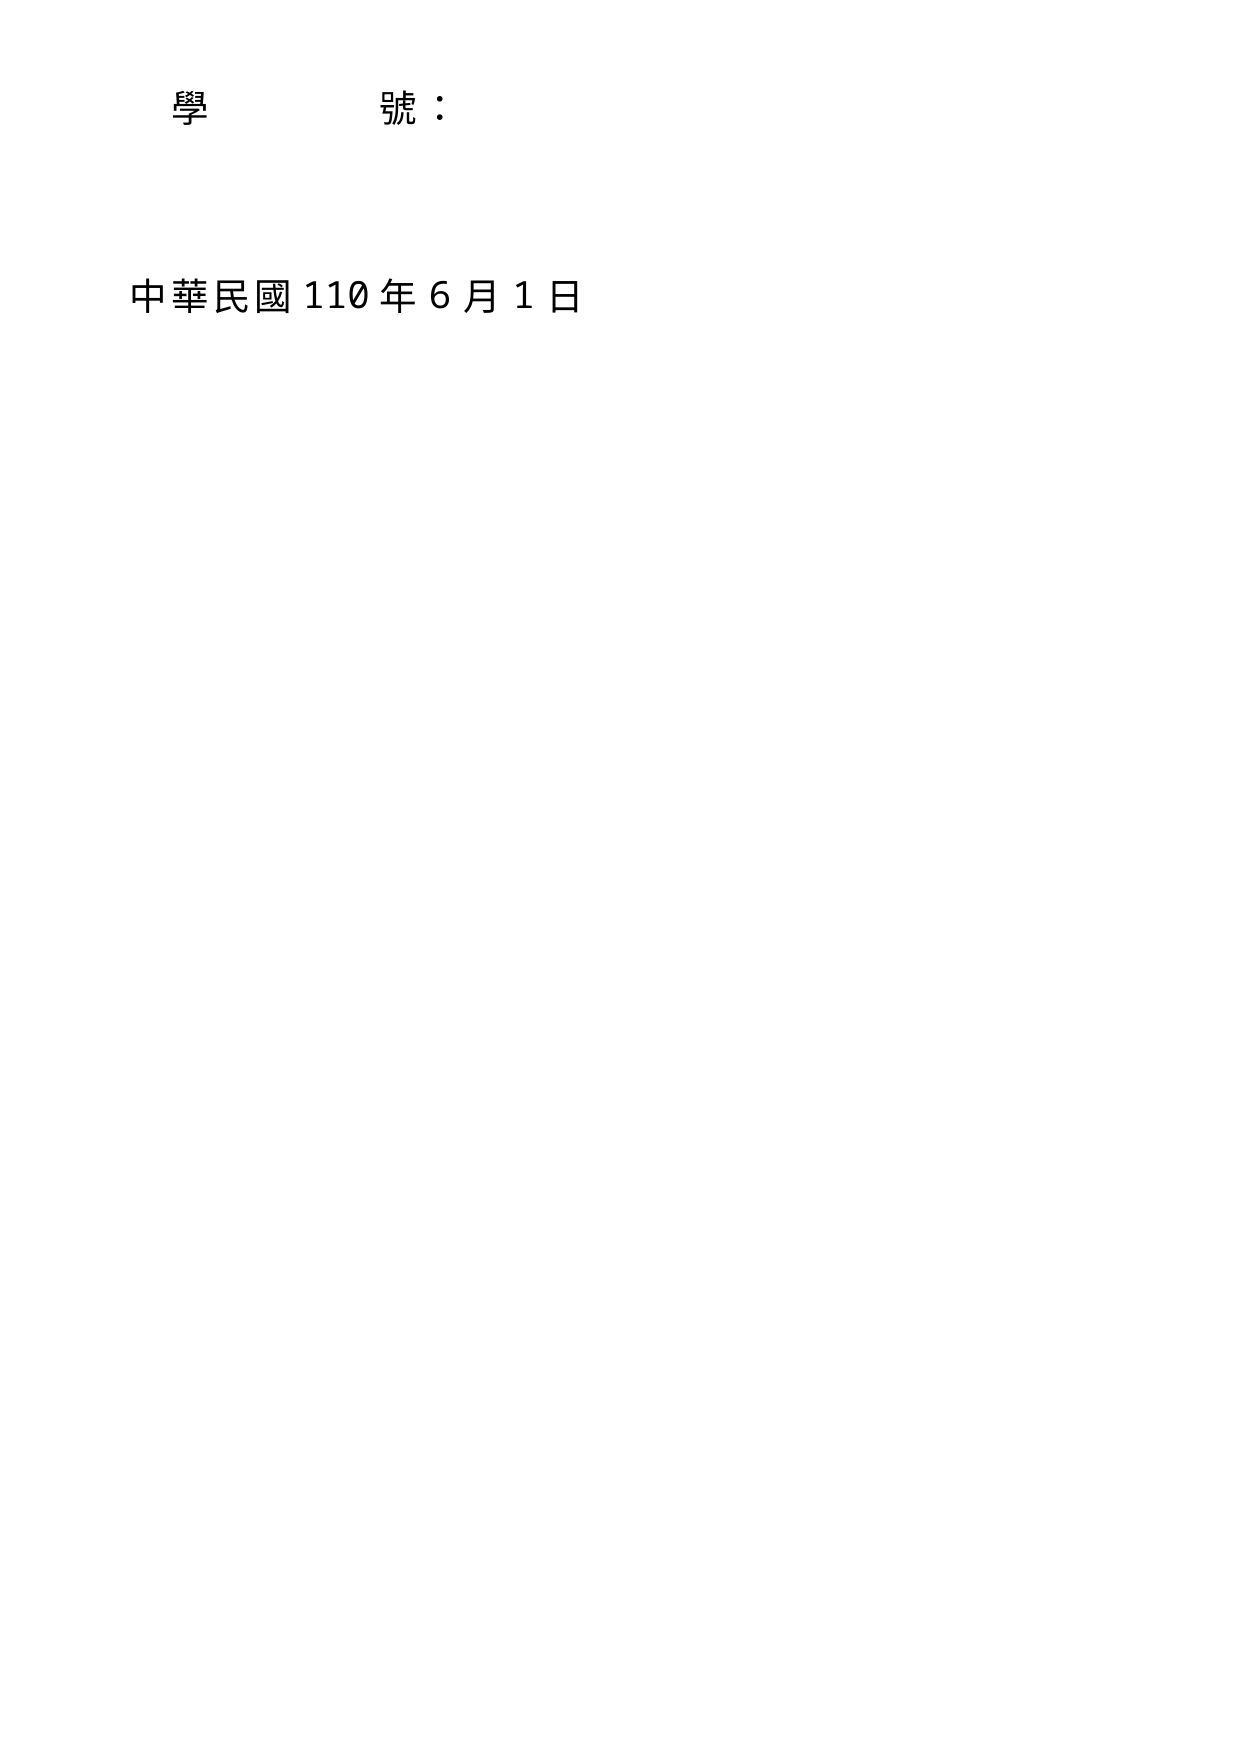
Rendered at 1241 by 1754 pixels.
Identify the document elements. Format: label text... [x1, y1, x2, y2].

text 中華民國110年6月1日 [127, 252, 1127, 314]
text 學 號： [165, 64, 1127, 127]
